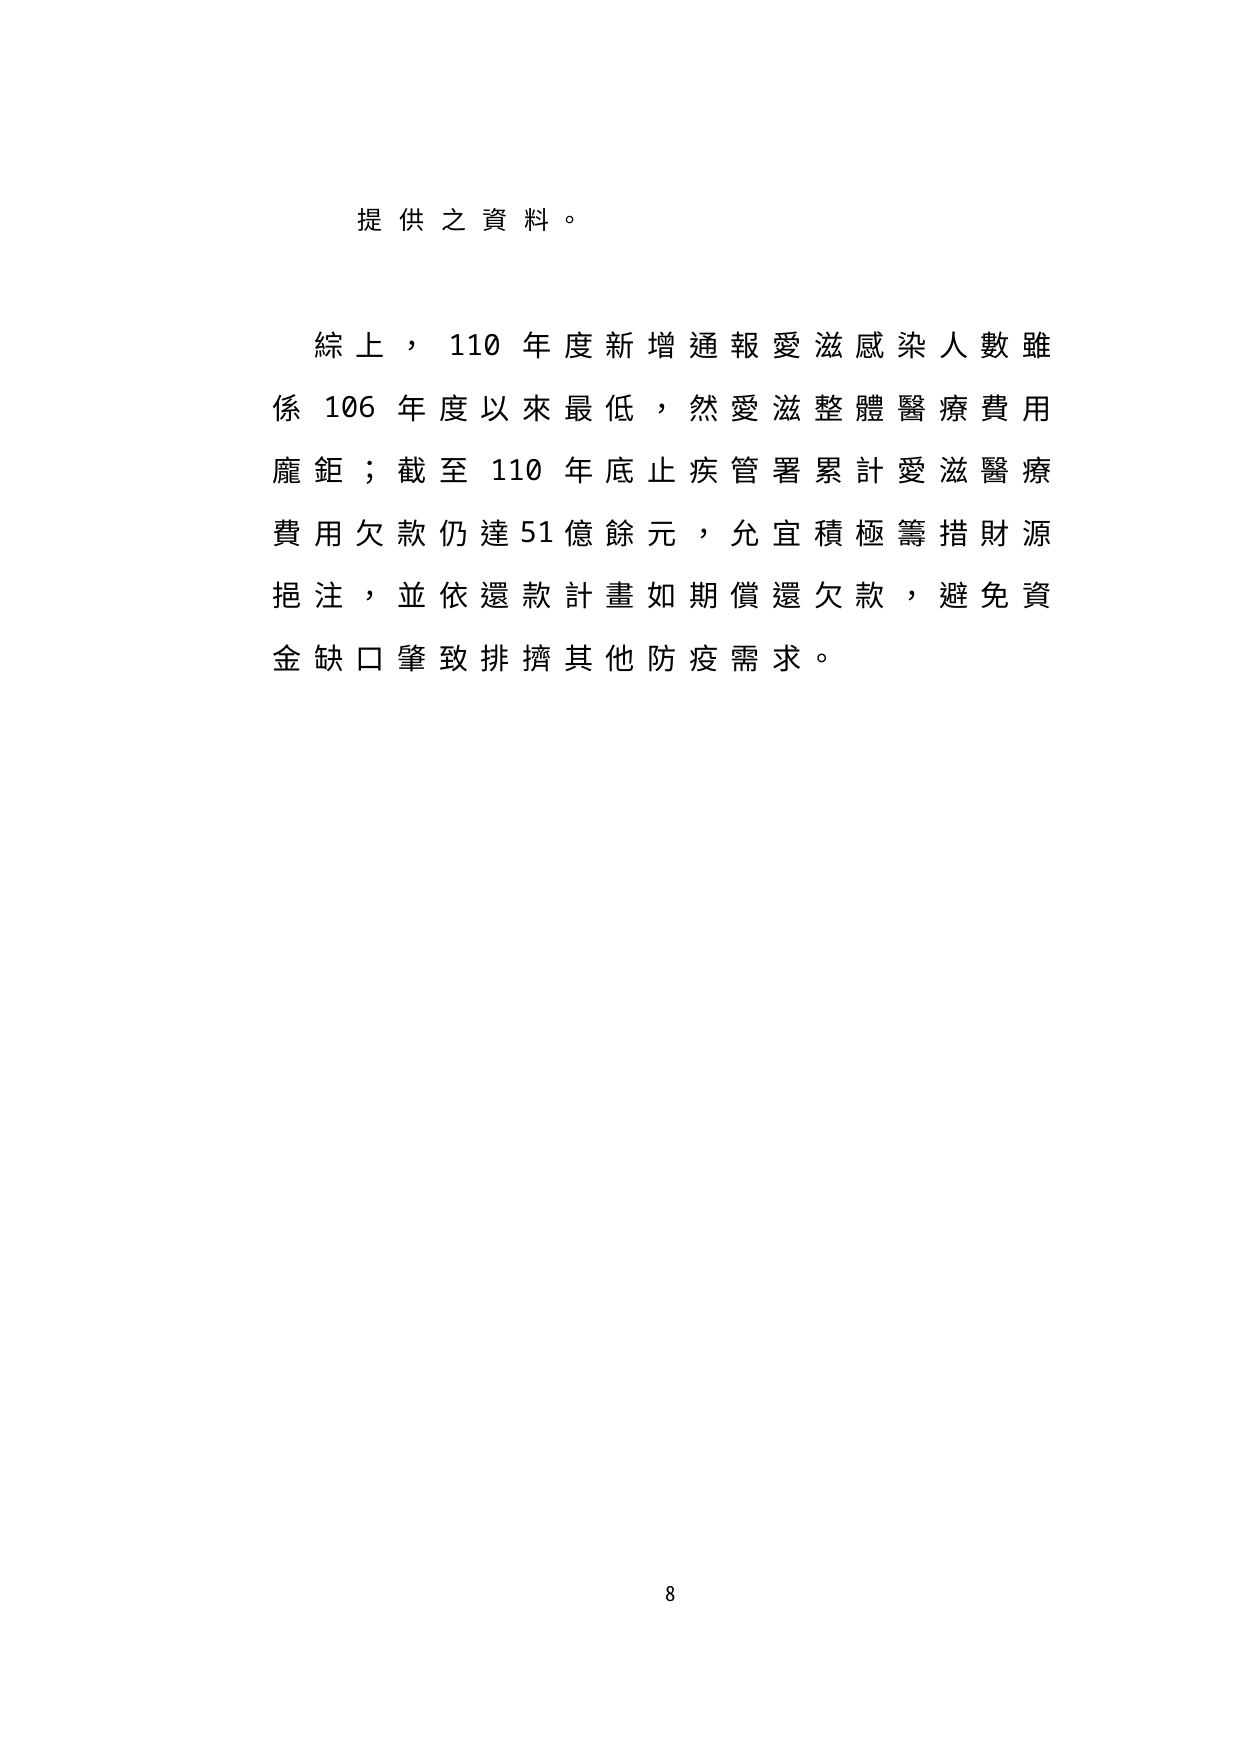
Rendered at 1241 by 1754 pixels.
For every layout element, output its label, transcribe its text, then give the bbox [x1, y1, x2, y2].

text 綜上，110年度新增通報愛滋感染人數雖係106年度以來最低，然愛滋整體醫療費用龐鉅；截至110年底止疾管署累計愛滋醫療費用欠款仍達51億餘元，允宜積極籌措財源挹注，並依還款計畫如期償還欠款，避免資金缺口肇致排擠其他防疫需求。 [242, 302, 1058, 677]
text 提供之資料。 [244, 177, 1060, 240]
